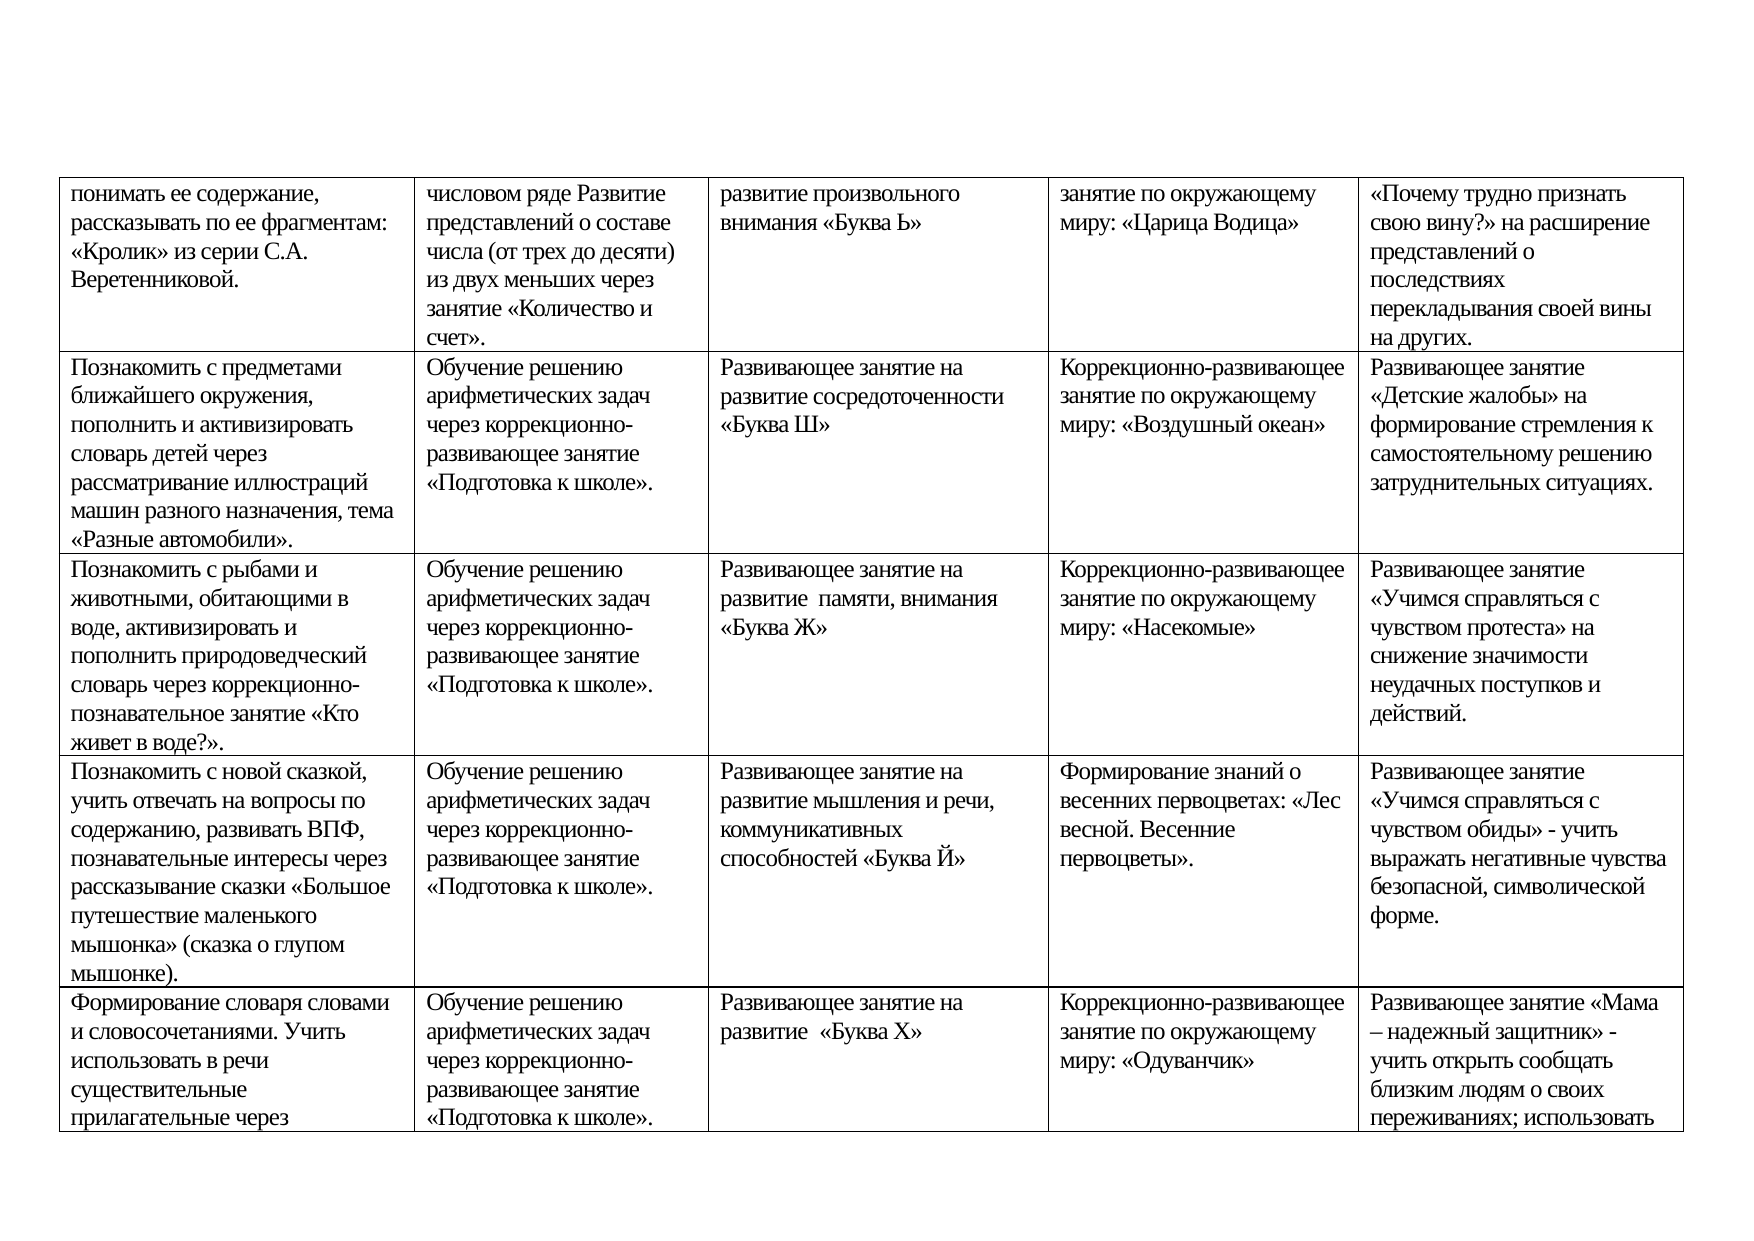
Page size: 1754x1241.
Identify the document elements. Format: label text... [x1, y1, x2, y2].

table_cell Развивающее занятие «Учимся справляться с чувством протеста» на снижение значимости неудачных поступков и действий. [1359, 554, 1683, 755]
table_cell Формирование знаний о весенних первоцветах: «Лес весной. Весенние первоцветы». [1049, 756, 1358, 986]
table_cell Обучение решению арифметических задач через коррекционно-развивающее занятие «Подготовка к школе». [415, 554, 708, 755]
table_cell «Почему трудно признать свою вину?» на расширение представлений о последствиях перекладывания своей вины на других. [1359, 178, 1683, 351]
table_cell Развивающее занятие на развитие «Буква Х» [709, 988, 1048, 1131]
table_cell Обучение решению арифметических задач через коррекционно-развивающее занятие «Подготовка к школе». [415, 352, 708, 553]
table_cell понимать ее содержание, рассказывать по ее фрагментам: «Кролик» из серии С.А. Веретенниковой. [60, 178, 414, 351]
table_cell Познакомить с новой сказкой, учить отвечать на вопросы по содержанию, развивать ВПФ, познавательные интересы через рассказывание сказки «Большое путешествие маленького мышонка» (сказка о глупом мышонке). [60, 756, 414, 986]
table_cell Развивающее занятие на развитие сосредоточенности «Буква Ш» [709, 352, 1048, 553]
table_cell Обучение решению арифметических задач через коррекционно-развивающее занятие «Подготовка к школе». [415, 756, 708, 986]
table_cell Развивающее занятие на развитие памяти, внимания «Буква Ж» [709, 554, 1048, 755]
table_cell Коррекционно-развивающее занятие по окружающему миру: «Насекомые» [1049, 554, 1358, 755]
table_cell Познакомить с предметами ближайшего окружения, пополнить и активизировать словарь детей через рассматривание иллюстраций машин разного назначения, тема «Разные автомобили». [60, 352, 414, 553]
table_cell развитие произвольного внимания «Буква Ь» [709, 178, 1048, 351]
table_cell Коррекционно-развивающее занятие по окружающему миру: «Воздушный океан» [1049, 352, 1358, 553]
table_cell Познакомить с рыбами и животными, обитающими в воде, активизировать и пополнить природоведческий словарь через коррекционно-познавательное занятие «Кто живет в воде?». [60, 554, 414, 755]
table_cell Формирование словаря словами и словосочетаниями. Учить использовать в речи существительные прилагательные через [60, 988, 414, 1131]
table_cell Развивающее занятие «Мама – надежный защитник» - учить открыть сообщать близким людям о своих переживаниях; использовать [1359, 988, 1683, 1131]
table_cell Коррекционно-развивающее занятие по окружающему миру: «Одуванчик» [1049, 988, 1358, 1131]
table_cell занятие по окружающему миру: «Царица Водица» [1049, 178, 1358, 351]
table_cell Развивающее занятие «Учимся справляться с чувством обиды» - учить выражать негативные чувства безопасной, символической форме. [1359, 756, 1683, 986]
table_cell Развивающее занятие на развитие мышления и речи, коммуникативных способностей «Буква Й» [709, 756, 1048, 986]
table_cell Развивающее занятие «Детские жалобы» на формирование стремления к самостоятельному решению затруднительных ситуациях. [1359, 352, 1683, 553]
